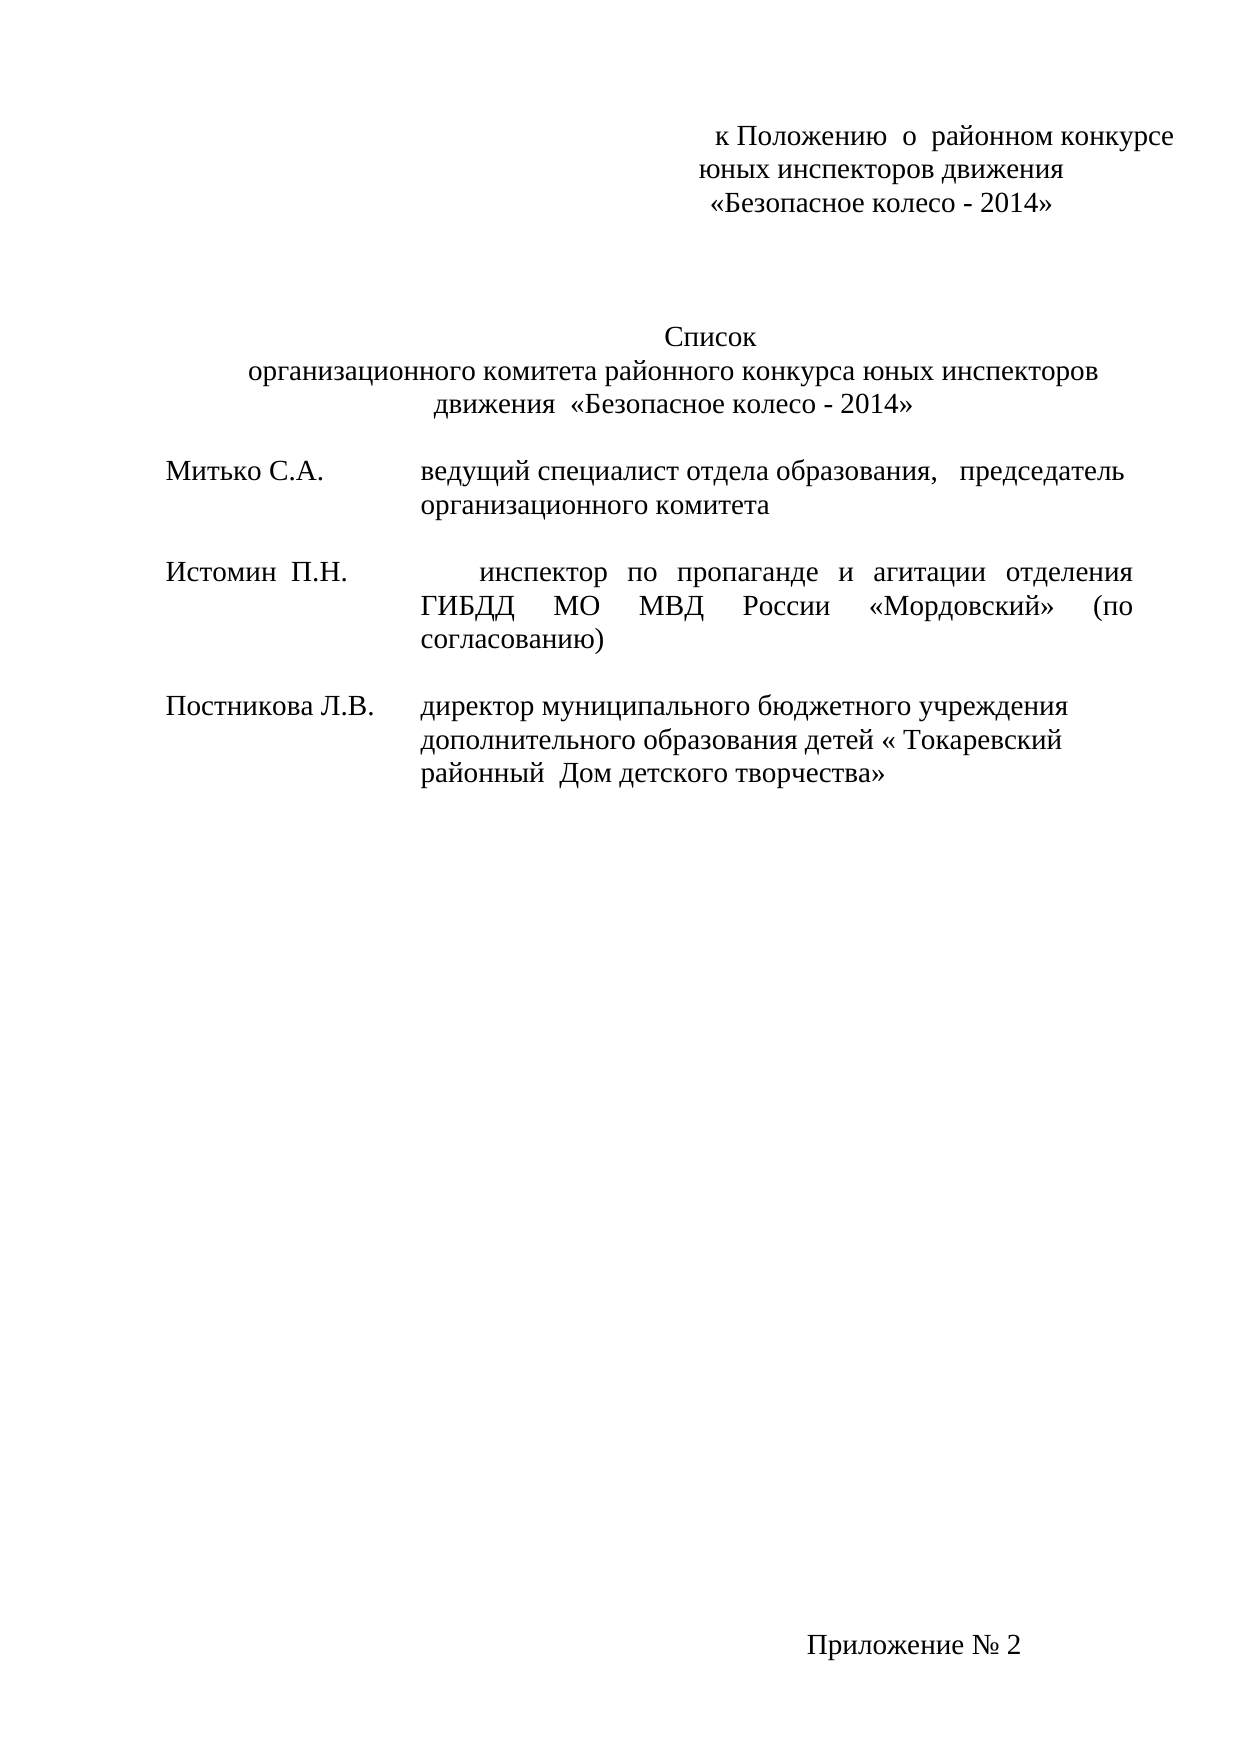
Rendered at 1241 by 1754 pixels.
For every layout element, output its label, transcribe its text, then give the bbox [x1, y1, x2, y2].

table_cell инспектор по пропаганде и агитации отделения ГИБДД МО МВД России «Мордовский» (по согласованию) [409, 554, 1145, 688]
table_cell Постникова Л.В. [154, 688, 409, 789]
text движения «Безопасное колесо - 2014» [165, 386, 1181, 420]
table_header Митько С.А. [154, 454, 409, 554]
table_cell директор муниципального бюджетного учреждения дополнительного образования детей « Токаревский районный Дом детского творчества» [409, 688, 1145, 789]
text Список [165, 319, 1181, 353]
text Приложение № 2 [165, 1627, 1181, 1661]
table_header ведущий специалист отдела образования, председатель организационного комитета [409, 454, 1145, 554]
text юных инспекторов движения [165, 152, 1181, 185]
table_cell Истомин П.Н. [154, 554, 409, 688]
text к Положению о районном конкурсе [165, 118, 1181, 152]
text организационного комитета районного конкурса юных инспекторов [165, 353, 1181, 386]
text «Безопасное колесо - 2014» [165, 185, 1181, 219]
